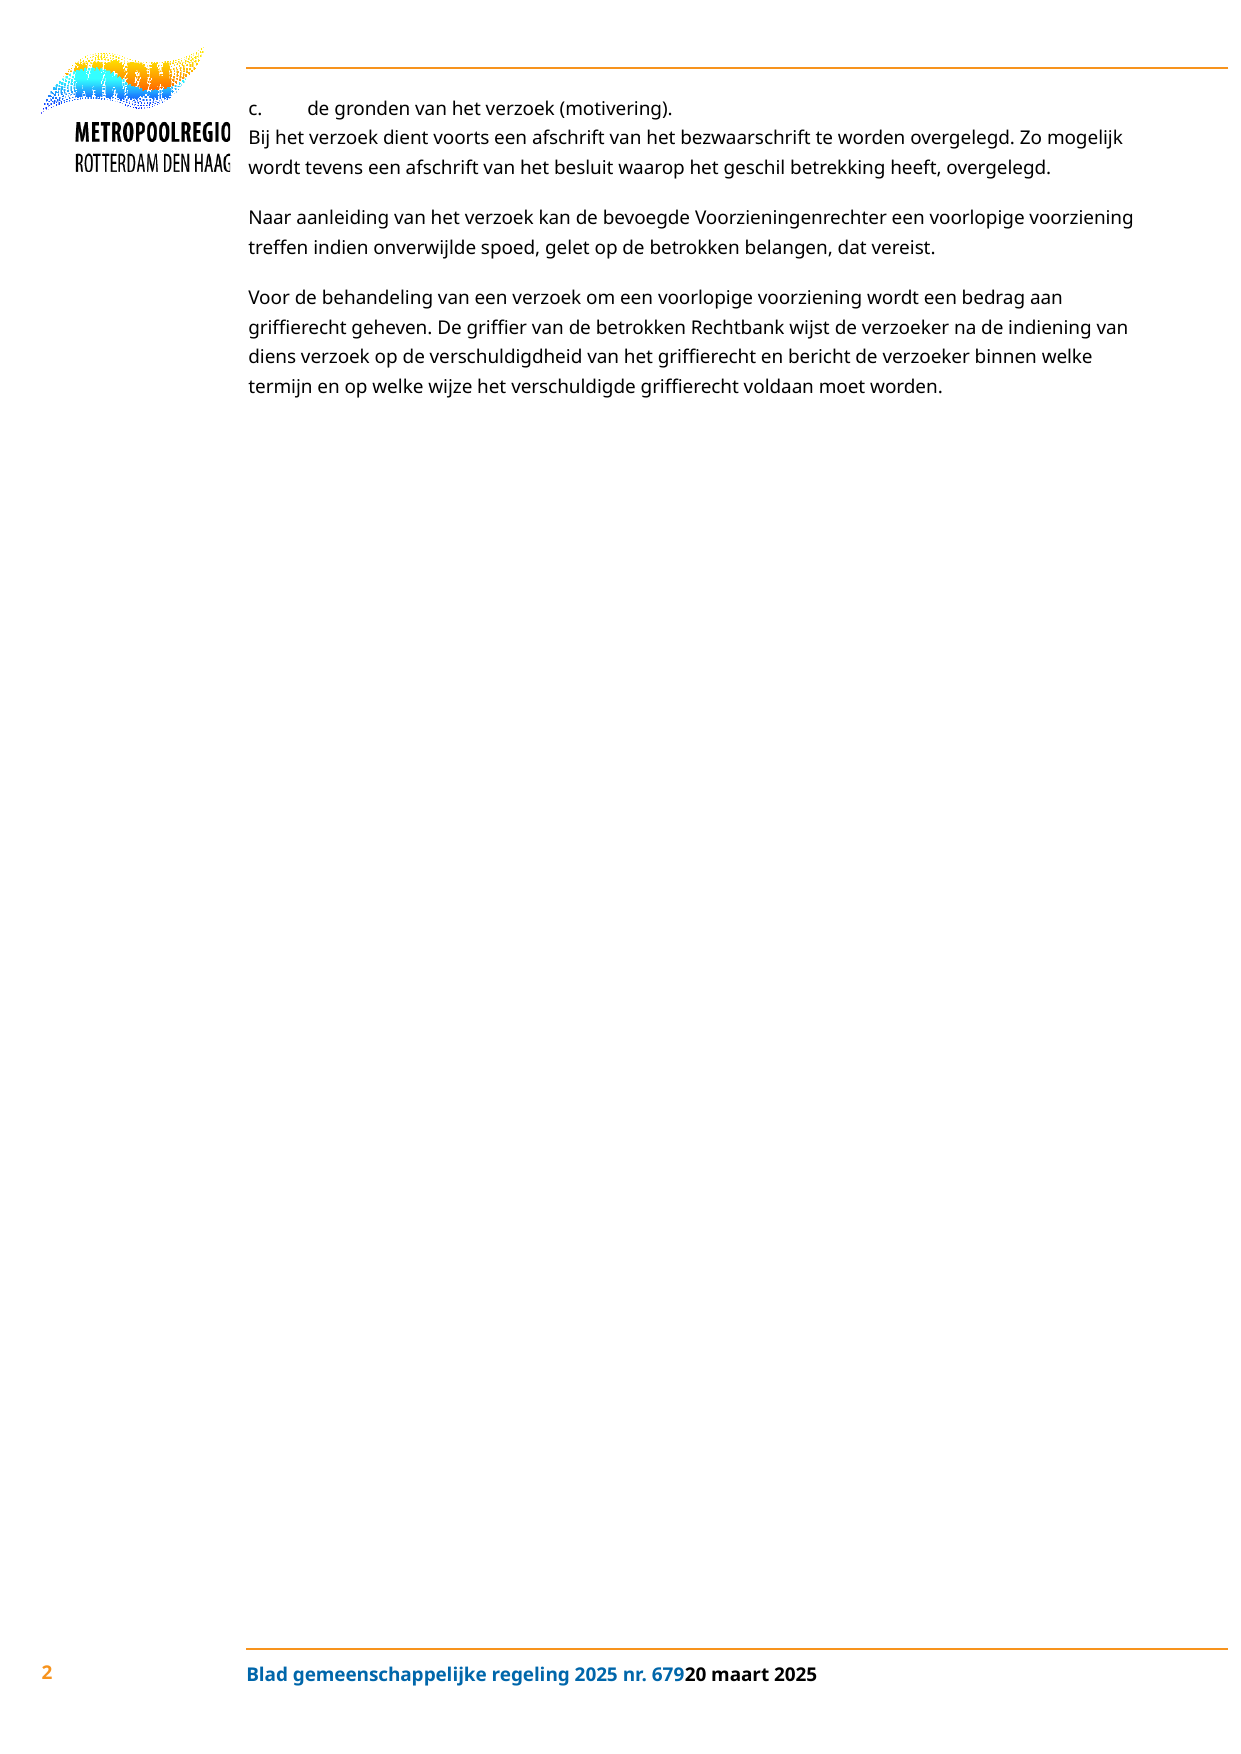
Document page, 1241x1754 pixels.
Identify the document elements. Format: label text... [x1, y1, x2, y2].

list de gronden van het verzoek (motivering). [248, 95, 1152, 121]
text Voor de behandeling van een verzoek om een voorlopige voorziening wordt een bedrag aan griffierecht geheven. De griffier van de betrokken Rechtbank wijst de verzoeker na de indiening van diens verzoek op de verschuldigdheid van het griffierecht en bericht de verzoeker binnen welke termijn en op welke wijze het verschuldigde griffierecht voldaan moet worden. [248, 284, 1152, 399]
text Naar aanleiding van het verzoek kan de bevoegde Voorzieningenrechter een voorlopige voorziening treffen indien onverwijlde spoed, gelet op de betrokken belangen, dat vereist. [248, 204, 1152, 260]
picture [41, 47, 231, 172]
text Bij het verzoek dient voorts een afschrift van het bezwaarschrift te worden overgelegd. Zo mogelijk wordt tevens een afschrift van het besluit waarop het geschil betrekking heeft, overgelegd. [248, 124, 1152, 180]
